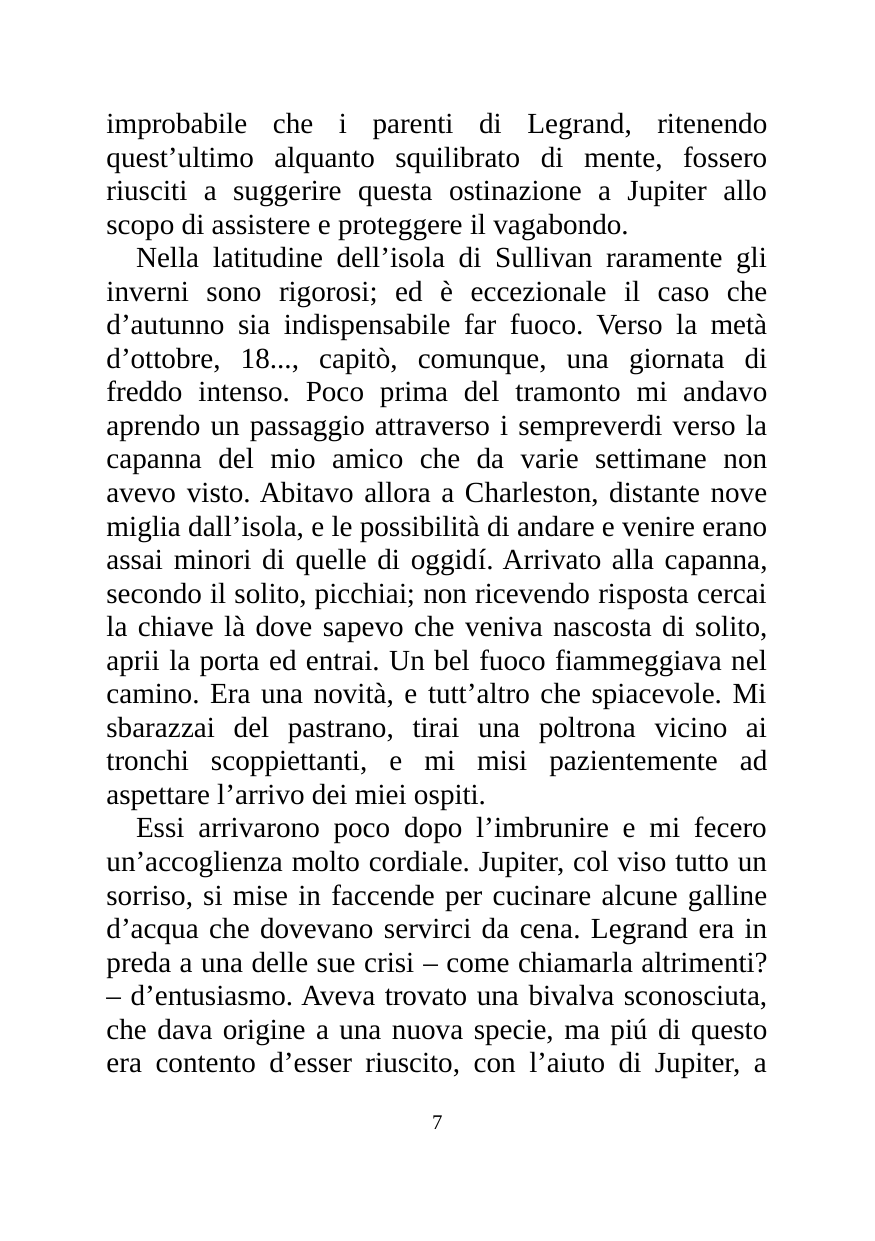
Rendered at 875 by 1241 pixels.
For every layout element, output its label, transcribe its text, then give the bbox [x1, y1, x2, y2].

text Nella latitudine dell’isola di Sullivan raramente gli inverni sono rigorosi; ed è eccezionale il caso che d’autunno sia indispensabile far fuoco. Verso la metà d’ottobre, 18..., capitò, comunque, una giornata di freddo intenso. Poco prima del tramonto mi andavo aprendo un passaggio attraverso i sempreverdi verso la capanna del mio amico che da varie settimane non avevo visto. Abitavo allora a Charleston, distante nove miglia dall’isola, e le possibilità di andare e venire erano assai minori di quelle di oggidí. Arrivato alla capanna, secondo il solito, picchiai; non ricevendo risposta cercai la chiave là dove sapevo che veniva nascosta di solito, aprii la porta ed entrai. Un bel fuoco fiammeggiava nel camino. Era una novità, e tutt’altro che spiacevole. Mi sbarazzai del pastrano, tirai una poltrona vicino ai tronchi scoppiettanti, e mi misi pazientemente ad aspettare l’arrivo dei miei ospiti. [106, 240, 768, 811]
text improbabile che i parenti di Legrand, ritenendo quest’ultimo alquanto squilibrato di mente, fossero riusciti a suggerire questa ostinazione a Jupiter allo scopo di assistere e proteggere il vagabondo. [106, 106, 768, 240]
text Essi arrivarono poco dopo l’imbrunire e mi fecero un’accoglienza molto cordiale. Jupiter, col viso tutto un sorriso, si mise in faccende per cucinare alcune galline d’acqua che dovevano servirci da cena. Legrand era in preda a una delle sue crisi – come chiamarla altrimenti? – d’entusiasmo. Aveva trovato una bivalva sconosciuta, che dava origine a una nuova specie, ma piú di questo era contento d’esser riuscito, con l’aiuto di Jupiter, a [106, 811, 768, 1079]
